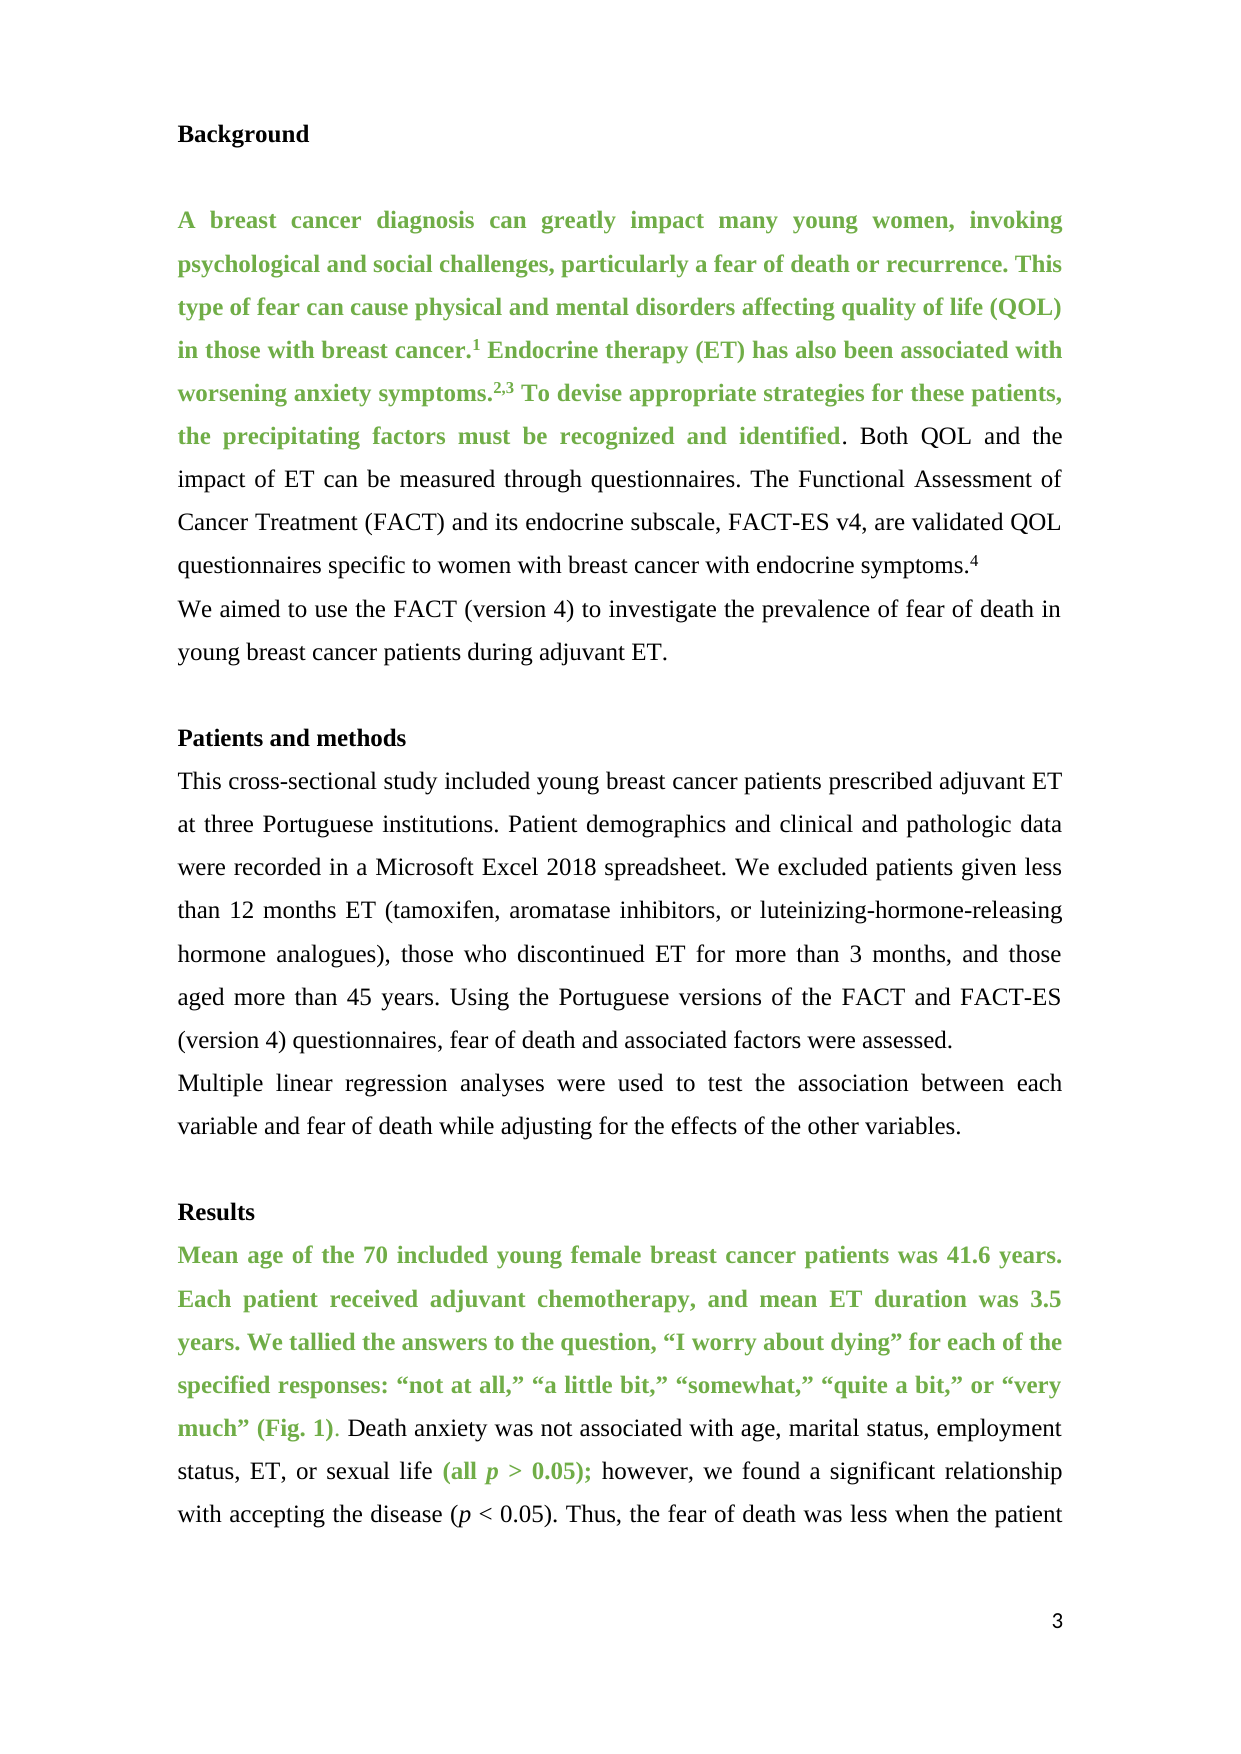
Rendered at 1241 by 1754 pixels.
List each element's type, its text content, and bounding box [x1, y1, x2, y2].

text This cross-sectional study included young breast cancer patients prescribed adjuvant ET at three Portuguese institutions. Patient demographics and clinical and pathologic data were recorded in a Microsoft Excel 2018 spreadsheet. We excluded patients given less than 12 months ET (tamoxifen, aromatase inhibitors, or luteinizing-hormone-releasing hormone analogues), those who discontinued ET for more than 3 months, and those aged more than 45 years. Using the Portuguese versions of the FACT and FACT-ES (version 4) questionnaires, fear of death and associated factors were assessed. [177, 766, 1063, 1054]
text Multiple linear regression analyses were used to test the association between each variable and fear of death while adjusting for the effects of the other variables. [177, 1068, 1063, 1140]
text We aimed to use the FACT (version 4) to investigate the prevalence of fear of death in young breast cancer patients during adjuvant ET. [177, 594, 1063, 666]
text Results [177, 1197, 1063, 1226]
text A breast cancer diagnosis can greatly impact many young women, invoking psychological and social challenges, particularly a fear of death or recurrence. This type of fear can cause physical and mental disorders affecting quality of life (QOL) in those with breast cancer.1 Endocrine therapy (ET) has also been associated with worsening anxiety symptoms.2,3 To devise appropriate strategies for these patients, the precipitating factors must be recognized and identified. Both QOL and the impact of ET can be measured through questionnaires. The Functional Assessment of Cancer Treatment (FACT) and its endocrine subscale, FACT-ES v4, are validated QOL questionnaires specific to women with breast cancer with endocrine symptoms.4 [177, 206, 1063, 579]
text Mean age of the 70 included young female breast cancer patients was 41.6 years. Each patient received adjuvant chemotherapy, and mean ET duration was 3.5 years. We tallied the answers to the question, “I worry about dying” for each of the specified responses: “not at all,” “a little bit,” “somewhat,” “quite a bit,” or “very much” (Fig. 1). Death anxiety was not associated with age, marital status, employment status, ET, or sexual life (all p > 0.05); however, we found a significant relationship with accepting the disease (p < 0.05). Thus, the fear of death was less when the patient [177, 1241, 1063, 1528]
text Patients and methods [177, 723, 1063, 752]
text Background [177, 119, 1063, 148]
